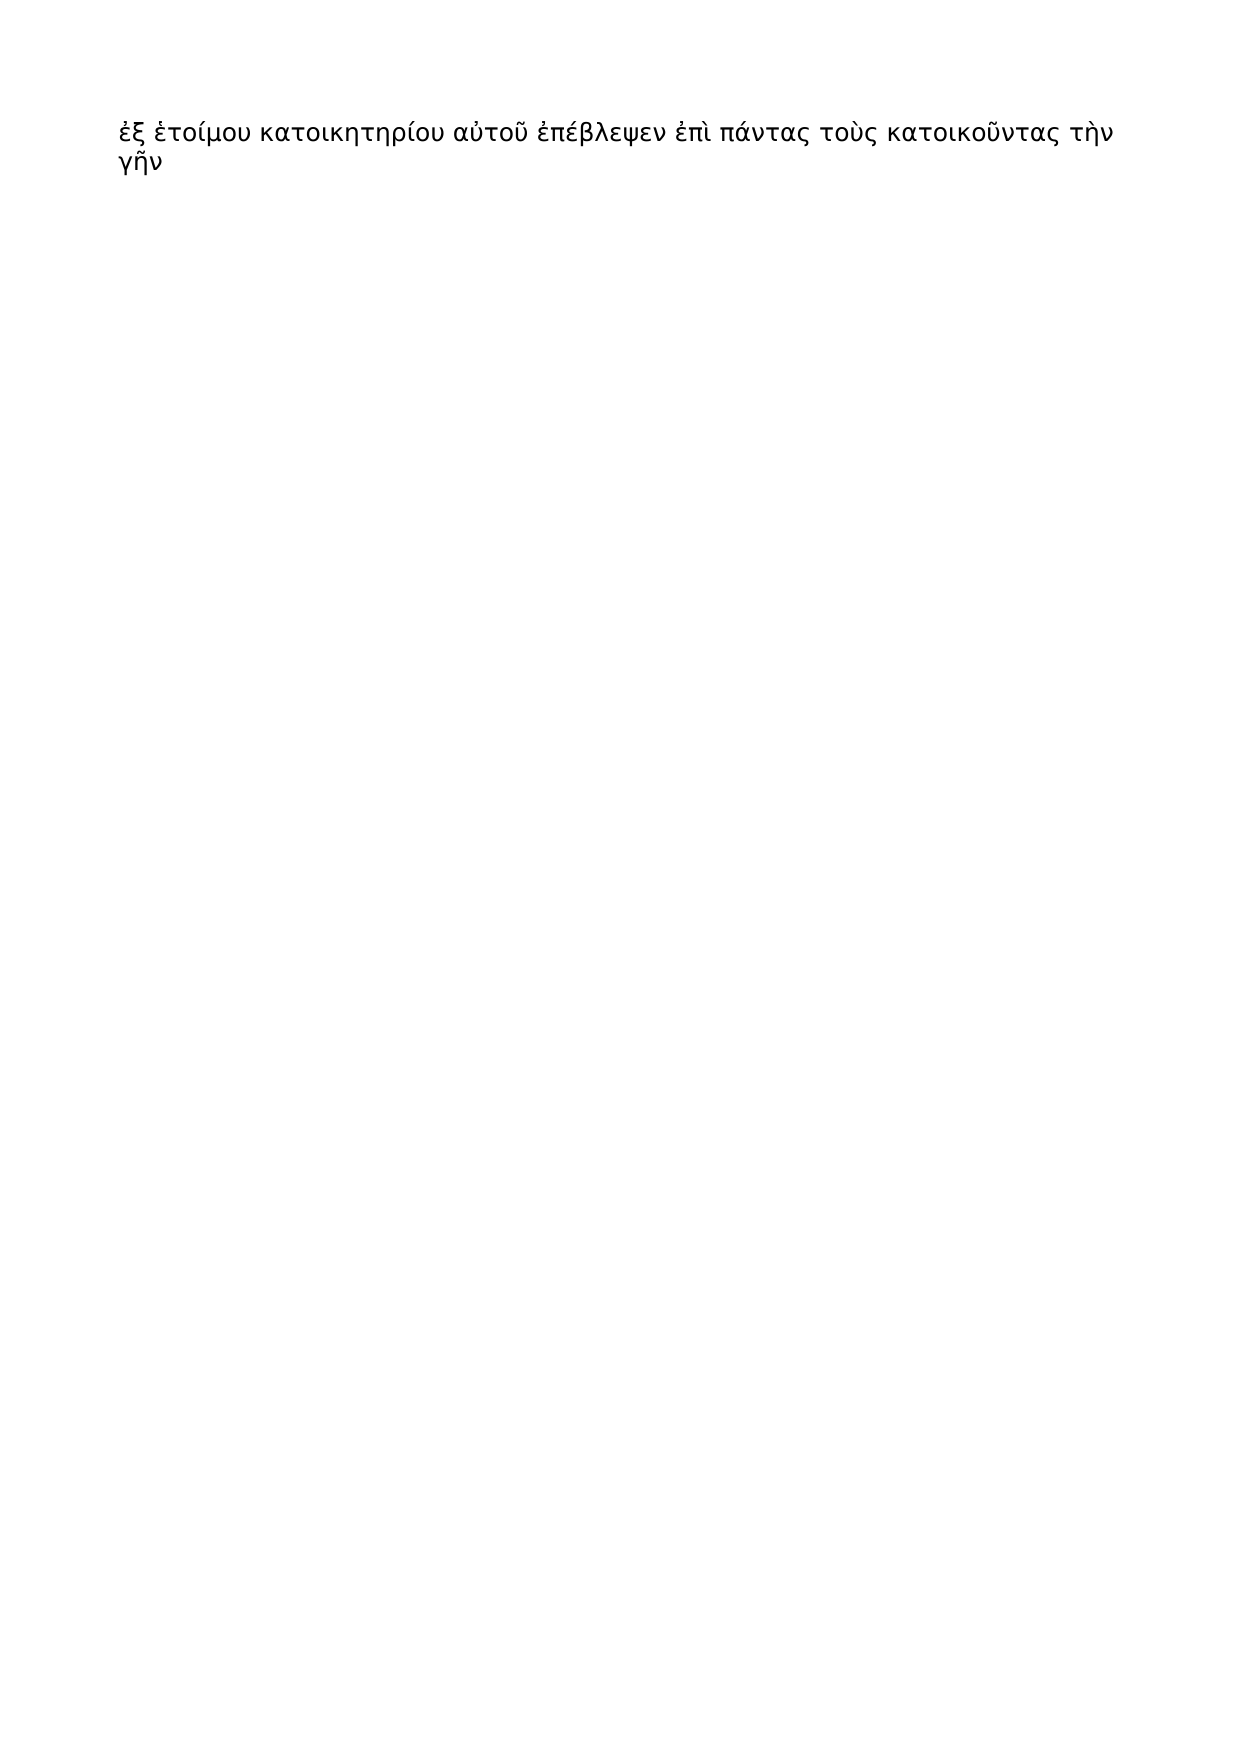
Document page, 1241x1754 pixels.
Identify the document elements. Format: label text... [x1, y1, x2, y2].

text ἐξ ἑτοίμου κατοικητηρίου αὐτοῦ ἐπέβλεψεν ἐπὶ πάντας τοὺς κατοικοῦντας τὴν γῆν [118, 118, 1122, 176]
